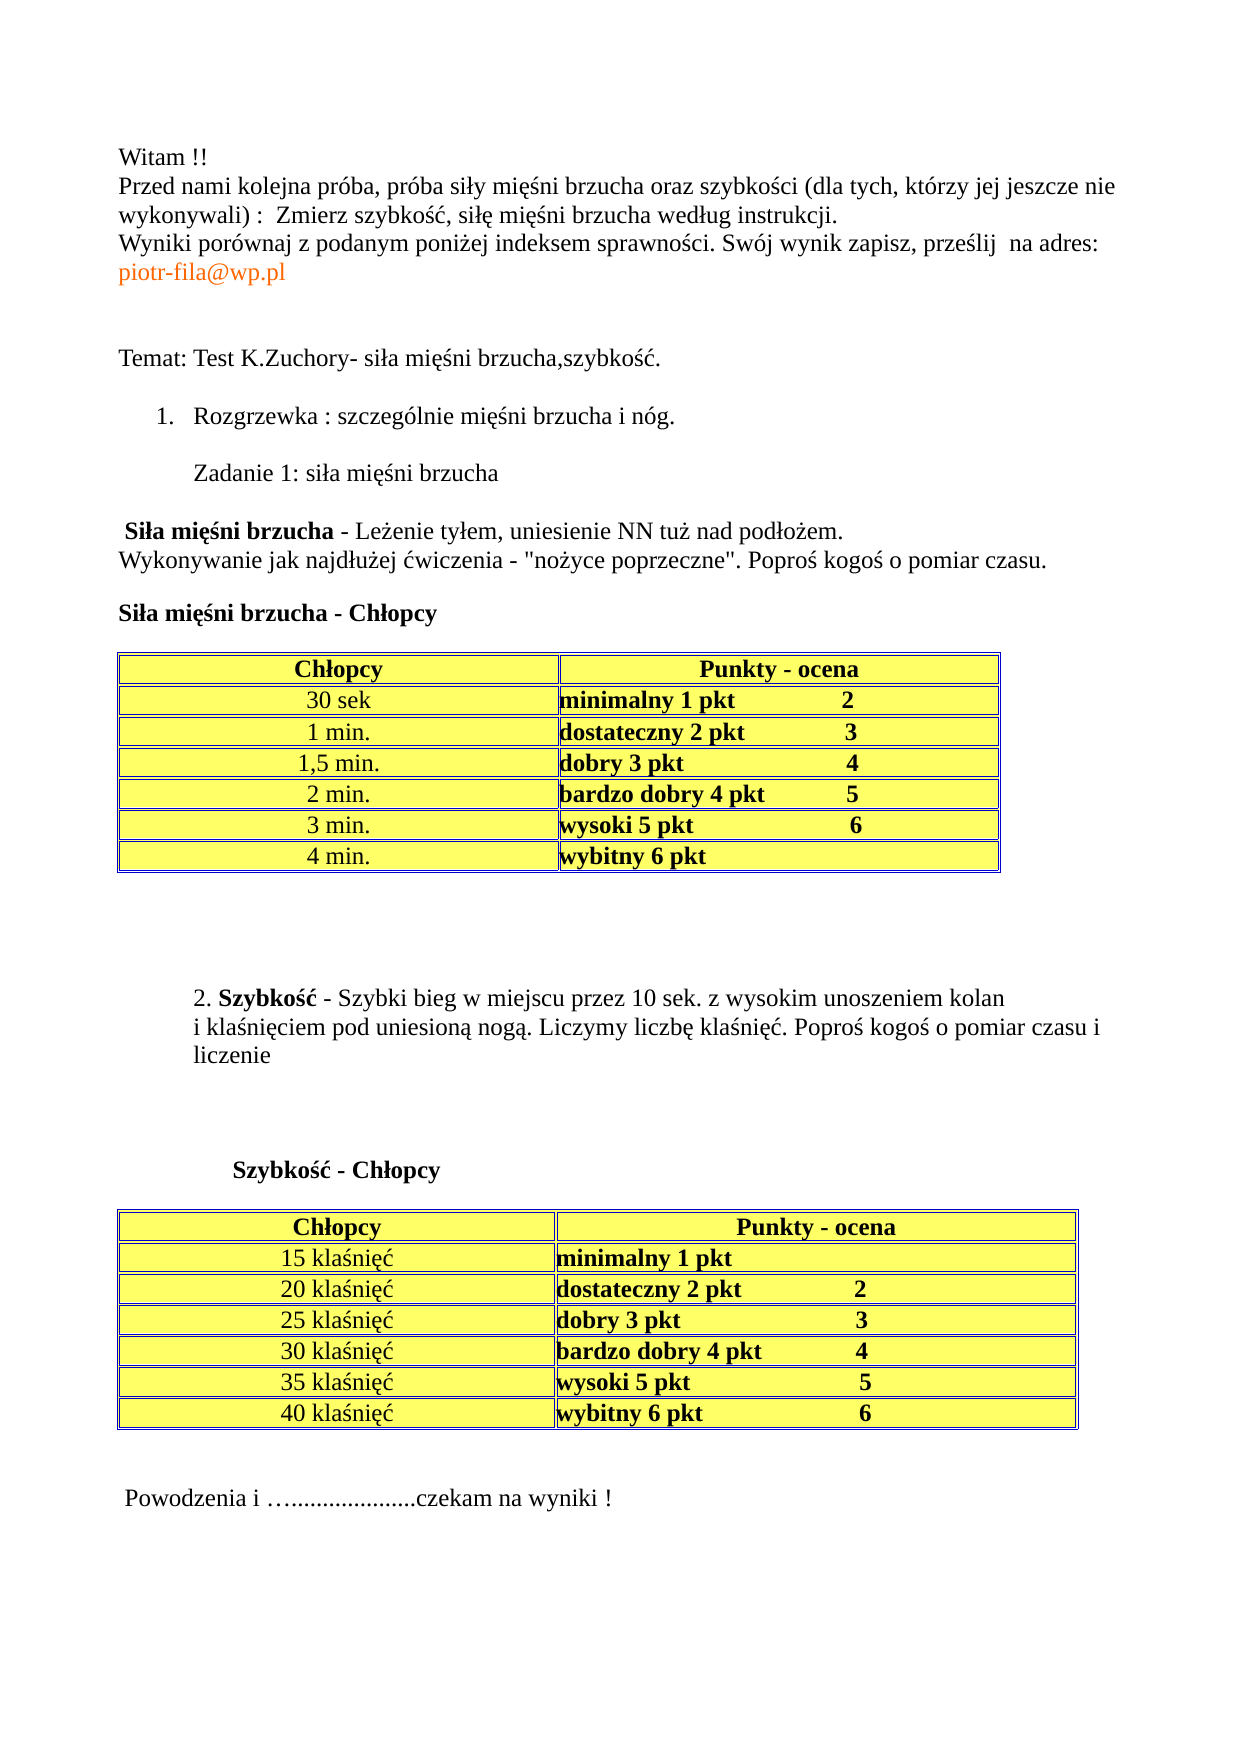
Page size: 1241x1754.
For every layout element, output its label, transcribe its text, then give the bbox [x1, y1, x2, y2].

table_cell 35 klaśnięć [120, 1368, 554, 1396]
table_cell 3 min. [120, 811, 558, 838]
text Witam !! [118, 142, 1122, 171]
table_cell 15 klaśnięć [120, 1244, 554, 1271]
list Szybkość - Chłopcy [232, 1098, 1122, 1184]
text Siła mięśni brzucha - Leżenie tyłem, uniesienie NN tuż nad podłożem. Wykonywanie jak najdłużej ćwiczenia - "nożyce poprzeczne". Poproś kogoś o pomiar czasu. [118, 516, 1122, 573]
table_cell bardzo dobry 4 pkt 5 [561, 780, 998, 807]
list Zadanie 1: siła mięśni brzucha [156, 458, 1122, 487]
table_cell 30 klaśnięć [120, 1337, 554, 1364]
text Powodzenia i …....................czekam na wyniki ! [118, 1483, 1122, 1511]
table_cell dobry 3 pkt 3 [558, 1306, 1075, 1333]
table_header Chłopcy [120, 656, 558, 683]
table_cell 30 sek [120, 687, 558, 714]
table_cell 1 min. [120, 718, 558, 745]
list 2. Szybkość - Szybki bieg w miejscu przez 10 sek. z wysokim unoszeniem kolan i klaśnięciem pod uniesioną nogą. Liczymy liczbę klaśnięć. Poproś kogoś o pomiar czasu i liczenie [193, 983, 1122, 1069]
text Temat: Test K.Zuchory- siła mięśni brzucha,szybkość. [118, 343, 1122, 372]
text Siła mięśni brzucha - Chłopcy [118, 598, 1122, 627]
text Przed nami kolejna próba, próba siły mięśni brzucha oraz szybkości (dla tych, którzy jej jeszcze nie wykonywali) : Zmierz szybkość, siłę mięśni brzucha według instrukcji. [118, 171, 1122, 228]
table_cell 4 min. [120, 842, 558, 869]
table_cell 2 min. [120, 780, 558, 807]
table_cell 1,5 min. [120, 749, 558, 776]
list Rozgrzewka : szczególnie mięśni brzucha i nóg. [156, 401, 1122, 430]
table_cell dostateczny 2 pkt 2 [558, 1275, 1075, 1302]
table_cell minimalny 1 pkt 2 [561, 687, 998, 714]
table_cell wybitny 6 pkt 6 [558, 1399, 1075, 1427]
table_cell 20 klaśnięć [120, 1275, 554, 1302]
table_cell dostateczny 2 pkt 3 [561, 718, 998, 745]
table_cell wysoki 5 pkt 6 [561, 811, 998, 838]
table_cell 25 klaśnięć [120, 1306, 554, 1333]
table_header Punkty - ocena [558, 1213, 1075, 1240]
table_cell 40 klaśnięć [120, 1399, 554, 1427]
text Wyniki porównaj z podanym poniżej indeksem sprawności. Swój wynik zapisz, prześlij na adres: piotr-fila@wp.pl [118, 228, 1122, 286]
table_cell dobry 3 pkt 4 [561, 749, 998, 776]
table_cell minimalny 1 pkt [558, 1244, 1075, 1271]
table_cell bardzo dobry 4 pkt 4 [558, 1337, 1075, 1364]
table_cell wysoki 5 pkt 5 [558, 1368, 1075, 1396]
table_header Chłopcy [120, 1213, 554, 1240]
table_cell wybitny 6 pkt [561, 842, 998, 869]
